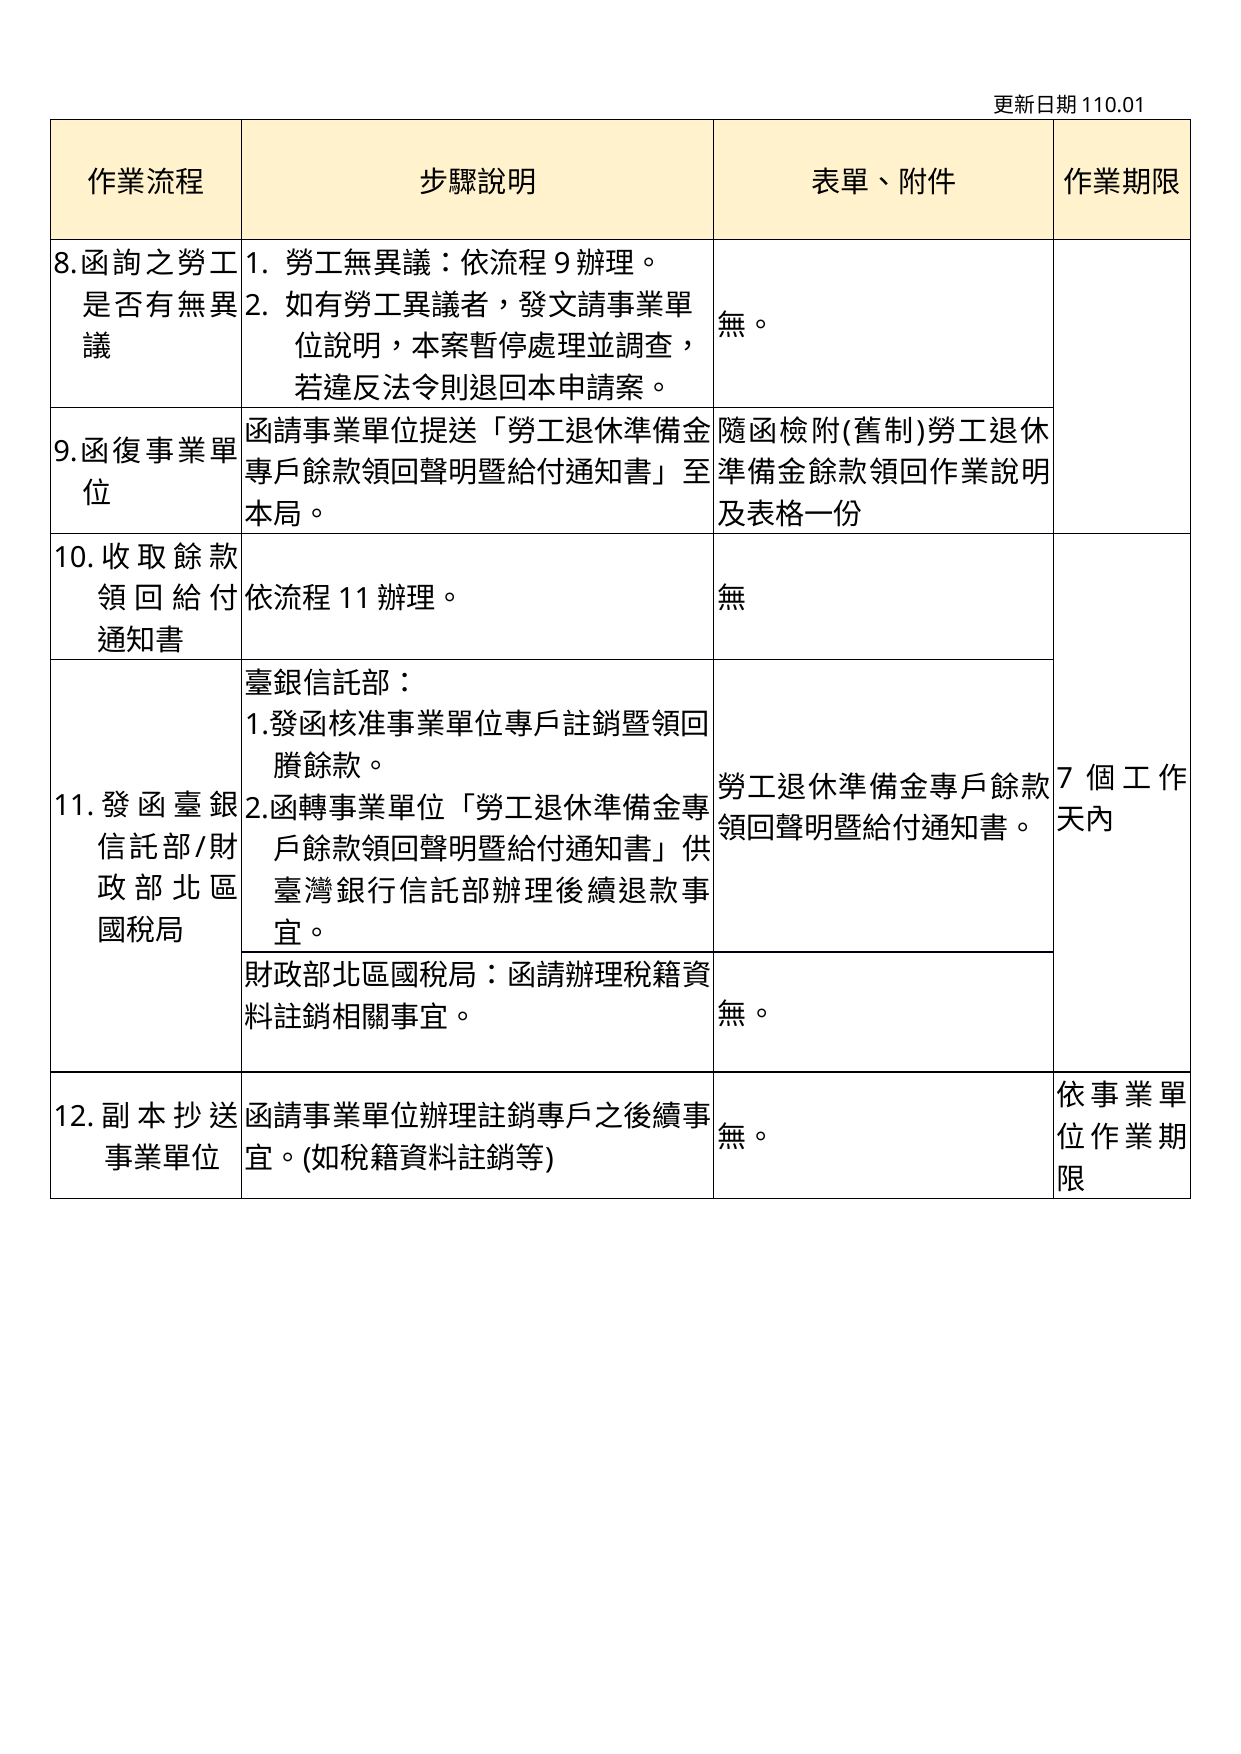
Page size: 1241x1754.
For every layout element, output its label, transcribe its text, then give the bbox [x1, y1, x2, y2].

table_cell 隨函檢附(舊制)勞工退休準備金餘款領回作業說明及表格一份 [714, 408, 1053, 533]
table_cell 依事業單位作業期限 [1054, 1073, 1190, 1197]
table_header 步驟說明 [242, 120, 713, 239]
table_cell 函請事業單位辦理註銷專戶之後續事宜。(如稅籍資料註銷等) [242, 1073, 713, 1197]
table_cell 依流程11辦理。 [242, 534, 713, 659]
table_header 作業流程 [51, 120, 241, 239]
table_cell 7個工作天內 [1054, 534, 1190, 1071]
table_cell 10.收取餘款領回給付通知書 [51, 534, 241, 659]
table_header 作業期限 [1054, 120, 1190, 239]
table_cell 11.發函臺銀信託部/財政部北區國稅局 [51, 660, 241, 1071]
table_cell 勞工退休準備金專戶餘款領回聲明暨給付通知書。 [714, 660, 1053, 951]
table_cell 無。 [714, 1073, 1053, 1197]
table_cell 臺銀信託部： 1.發函核准事業單位專戶註銷暨領回賸餘款。 2.函轉事業單位「勞工退休準備金專戶餘款領回聲明暨給付通知書」供臺灣銀行信託部辦理後續退款事宜。 [242, 660, 713, 951]
table_cell 12.副本抄送事業單位 [51, 1073, 241, 1197]
table_cell 9.函復事業單位 [51, 408, 241, 533]
table_cell [1054, 240, 1190, 533]
table_cell 無。 [714, 240, 1053, 407]
table_cell 無 [714, 534, 1053, 659]
table_cell 無。 [714, 953, 1053, 1071]
table_header 表單、附件 [714, 120, 1053, 239]
table_cell 函請事業單位提送「勞工退休準備金專戶餘款領回聲明暨給付通知書」至本局。 [242, 408, 713, 533]
table_cell 勞工無異議：依流程9辦理。 如有勞工異議者，發文請事業單位說明，本案暫停處理並調查，若違反法令則退回本申請案。 [242, 240, 713, 407]
table_cell 8.函詢之勞工是否有無異議 [51, 240, 241, 407]
table_cell 財政部北區國稅局：函請辦理稅籍資料註銷相關事宜。 [242, 953, 713, 1071]
